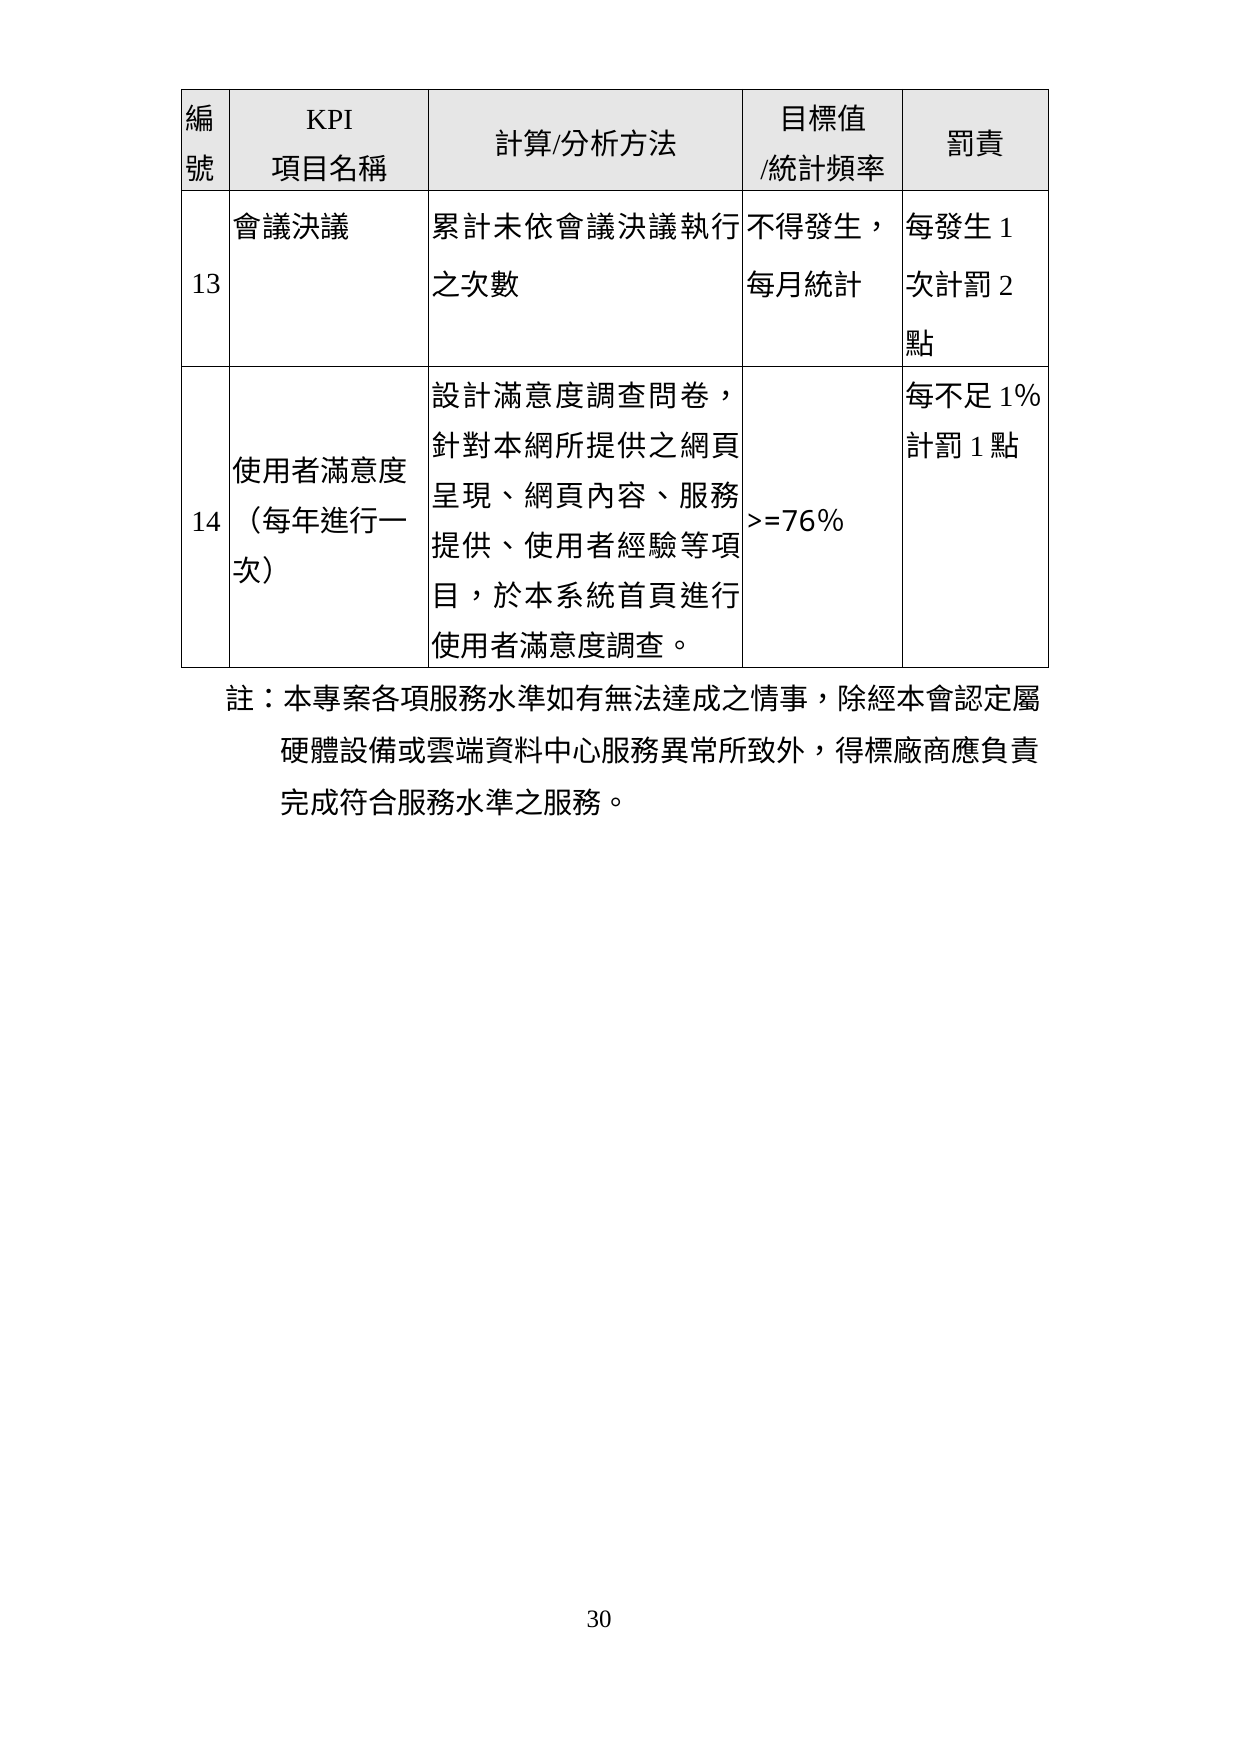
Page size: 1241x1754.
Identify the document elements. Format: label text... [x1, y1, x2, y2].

table_cell 累計未依會議決議執行之次數 [429, 191, 742, 366]
table_cell 每不足1％計罰1點 [903, 367, 1048, 667]
table_header [1049, 89, 1053, 190]
table_cell 會議決議 [230, 191, 428, 366]
table_cell 每發生1次計罰2點 [903, 191, 1048, 366]
table_cell [1049, 190, 1053, 366]
table_header KPI 項目名稱 [230, 90, 428, 190]
table_cell 13 [182, 191, 229, 366]
table_cell 設計滿意度調查問卷，針對本網所提供之網頁呈現、網頁內容、服務提供、使用者經驗等項目，於本系統首頁進行使用者滿意度調查。 [429, 367, 742, 667]
table_header 編號 [182, 90, 229, 190]
table_cell 不得發生，每月統計 [743, 191, 902, 366]
table_cell >=76％ [743, 367, 902, 667]
text 註：本專案各項服務水準如有無法達成之情事，除經本會認定屬硬體設備或雲端資料中心服務異常所致外，得標廠商應負責完成符合服務水準之服務。 [225, 668, 1048, 824]
table_header 目標值 /統計頻率 [743, 90, 902, 190]
table_header 罰責 [903, 90, 1048, 190]
table_cell [1049, 366, 1053, 667]
table_cell 使用者滿意度（每年進行一次） [230, 367, 428, 667]
table_cell 14 [182, 367, 229, 667]
table_header 計算/分析方法 [429, 90, 742, 190]
